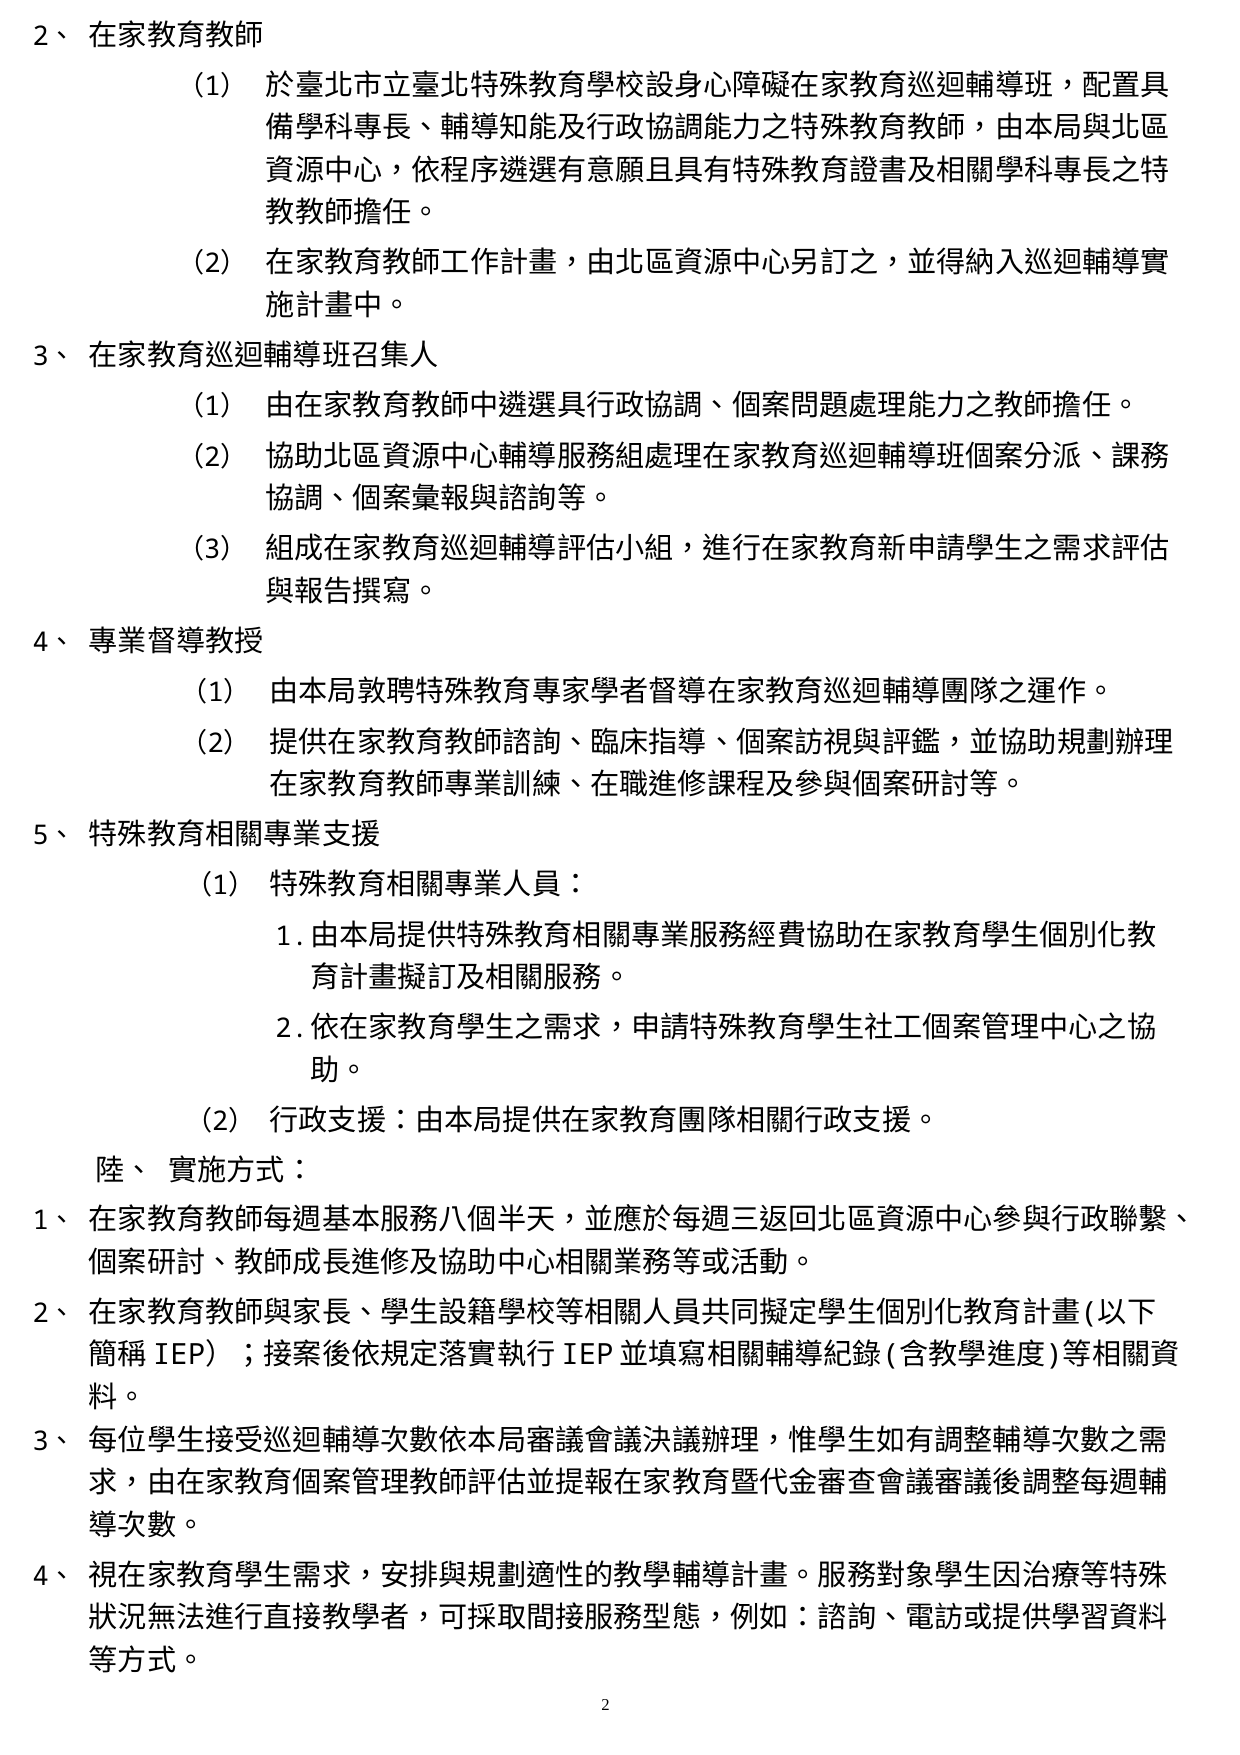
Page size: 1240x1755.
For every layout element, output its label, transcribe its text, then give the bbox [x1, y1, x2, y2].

list 專業督導教授 [32, 618, 1181, 660]
list 由本局敦聘特殊教育專家學者督導在家教育巡迴輔導團隊之運作。 [180, 668, 1181, 710]
list 依在家教育學生之需求，申請特殊教育學生社工個案管理中心之協助。 [275, 1004, 1180, 1088]
text 陸、 實施方式： [95, 1147, 1179, 1189]
list 特殊教育相關專業人員： [185, 861, 1181, 903]
list 協助北區資源中心輔導服務組處理在家教育巡迴輔導班個案分派、課務協調、個案彙報與諮詢等。 [177, 432, 1181, 517]
list 於臺北市立臺北特殊教育學校設身心障礙在家教育巡迴輔導班，配置具備學科專長、輔導知能及行政協調能力之特殊教育教師，由本局與北區資源中心，依程序遴選有意願且具有特殊教育證書及相關學科專長之特教教師擔任。 [177, 62, 1181, 231]
list 行政支援：由本局提供在家教育團隊相關行政支援。 [185, 1096, 1181, 1139]
list 由本局提供特殊教育相關專業服務經費協助在家教育學生個別化教育計畫擬訂及相關服務。 [275, 911, 1180, 996]
list 視在家教育學生需求，安排與規劃適性的教學輔導計畫。服務對象學生因治療等特殊狀況無法進行直接教學者，可採取間接服務型態，例如：諮詢、電訪或提供學習資料等方式。 [32, 1552, 1181, 1678]
list 在家教育教師每週基本服務八個半天，並應於每週三返回北區資源中心參與行政聯繫、個案研討、教師成長進修及協助中心相關業務等或活動。 [32, 1196, 1181, 1281]
list 每位學生接受巡迴輔導次數依本局審議會議決議辦理，惟學生如有調整輔導次數之需求，由在家教育個案管理教師評估並提報在家教育暨代金審查會議審議後調整每週輔導次數。 [32, 1417, 1181, 1544]
list 提供在家教育教師諮詢、臨床指導、個案訪視與評鑑，並協助規劃辦理在家教育教師專業訓練、在職進修課程及參與個案研討等。 [180, 718, 1181, 803]
list 特殊教育相關專業支援 [32, 811, 1181, 853]
list 由在家教育教師中遴選具行政協調、個案問題處理能力之教師擔任。 [177, 382, 1181, 424]
list 在家教育巡迴輔導班召集人 [32, 332, 1181, 374]
list 在家教育教師工作計畫，由北區資源中心另訂之，並得納入巡迴輔導實施計畫中。 [177, 239, 1181, 324]
list 在家教育教師 [32, 12, 1181, 54]
list 在家教育教師與家長、學生設籍學校等相關人員共同擬定學生個別化教育計畫(以下簡稱IEP）；接案後依規定落實執行IEP並填寫相關輔導紀錄(含教學進度)等相關資料。 [32, 1288, 1181, 1416]
list 組成在家教育巡迴輔導評估小組，進行在家教育新申請學生之需求評估與報告撰寫。 [177, 525, 1181, 609]
